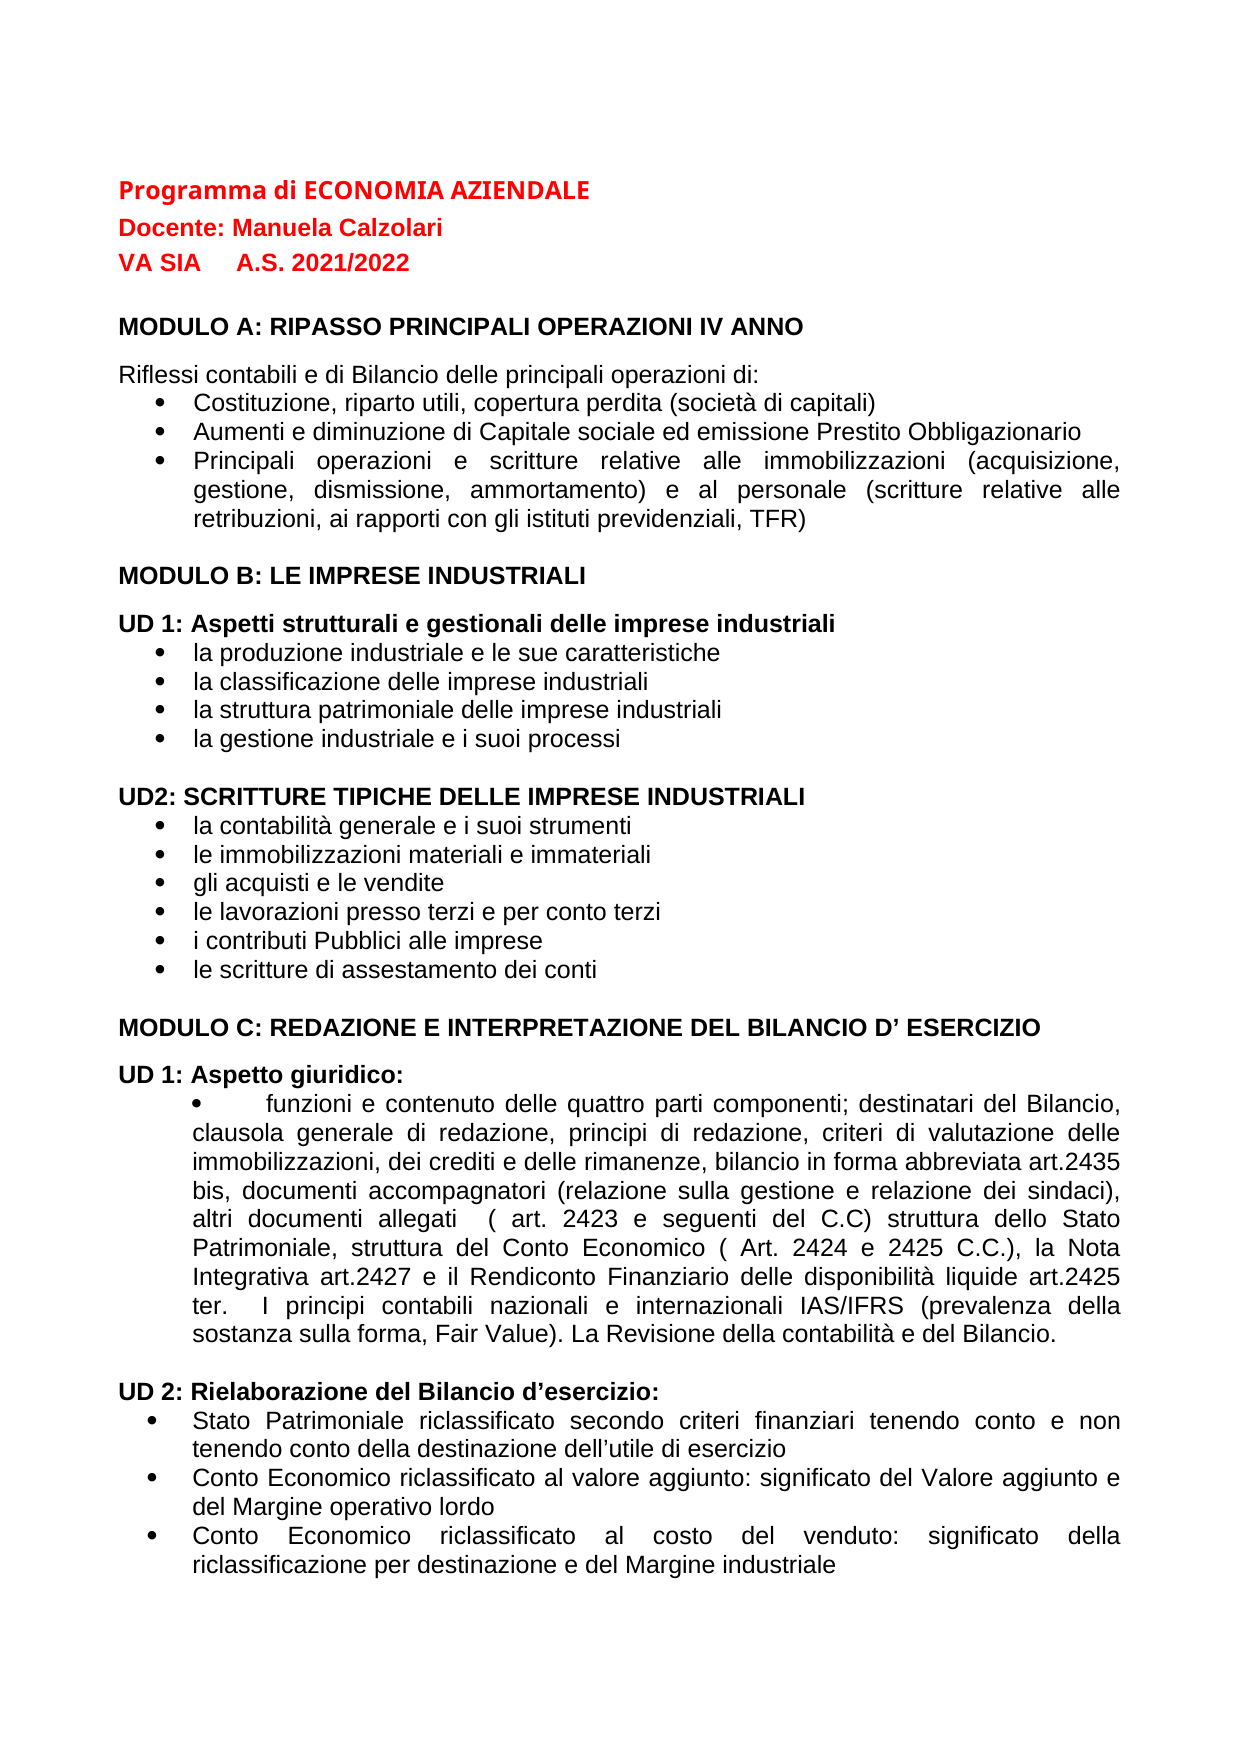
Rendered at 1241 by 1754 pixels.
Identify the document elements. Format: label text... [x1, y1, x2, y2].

list funzioni e contenuto delle quattro parti componenti; destinatari del Bilancio, clausola generale di redazione, principi di redazione, criteri di valutazione delle immobilizzazioni, dei crediti e delle rimanenze, bilancio in forma abbreviata art.2435 bis, documenti accompagnatori (relazione sulla gestione e relazione dei sindaci), altri documenti allegati ( art. 2423 e seguenti del C.C) struttura dello Stato Patrimoniale, struttura del Conto Economico ( Art. 2424 e 2425 C.C.), la Nota Integrativa art.2427 e il Rendiconto Finanziario delle disponibilità liquide art.2425 ter. I principi contabili nazionali e internazionali IAS/IFRS (prevalenza della sostanza sulla forma, Fair Value). La Revisione della contabilità e del Bilancio. [192, 1089, 1122, 1348]
list la classificazione delle imprese industriali [156, 667, 1122, 696]
list i contributi Pubblici alle imprese [156, 926, 1122, 955]
text MODULO C: REDAZIONE E INTERPRETAZIONE DEL BILANCIO D’ ESERCIZIO [118, 1013, 1122, 1041]
text Docente: Manuela Calzolari [118, 213, 1122, 242]
list Conto Economico riclassificato al valore aggiunto: significato del Valore aggiunto e del Margine operativo lordo [148, 1463, 1122, 1521]
list Aumenti e diminuzione di Capitale sociale ed emissione Prestito Obbligazionario [156, 417, 1122, 446]
list Costituzione, riparto utili, copertura perdita (società di capitali) [156, 388, 1122, 417]
list la gestione industriale e i suoi processi [156, 724, 1122, 753]
text UD 1: Aspetti strutturali e gestionali delle imprese industriali [118, 609, 1122, 638]
list le immobilizzazioni materiali e immateriali [156, 839, 1122, 868]
text VA SIA A.S. 2021/2022 [118, 248, 1122, 277]
list le lavorazioni presso terzi e per conto terzi [156, 897, 1122, 926]
text UD 1: Aspetto giuridico: [118, 1061, 1122, 1089]
text Riflessi contabili e di Bilancio delle principali operazioni di: [118, 359, 1122, 388]
list la produzione industriale e le sue caratteristiche [156, 638, 1122, 667]
text MODULO A: RIPASSO PRINCIPALI OPERAZIONI IV ANNO [118, 312, 1122, 340]
list le scritture di assestamento dei conti [156, 955, 1122, 984]
list la contabilità generale e i suoi strumenti [156, 811, 1122, 839]
text MODULO B: LE IMPRESE INDUSTRIALI [118, 561, 1122, 590]
list gli acquisti e le vendite [156, 868, 1122, 897]
list Stato Patrimoniale riclassificato secondo criteri finanziari tenendo conto e non tenendo conto della destinazione dell’utile di esercizio [148, 1406, 1122, 1463]
text UD 2: Rielaborazione del Bilancio d’esercizio: [118, 1377, 1122, 1406]
list la struttura patrimoniale delle imprese industriali [156, 696, 1122, 724]
list Principali operazioni e scritture relative alle immobilizzazioni (acquisizione, gestione, dismissione, ammortamento) e al personale (scritture relative alle retribuzioni, ai rapporti con gli istituti previdenziali, TFR) [156, 446, 1122, 532]
subtitle Programma di ECONOMIA AZIENDALE [118, 173, 1122, 207]
text UD2: SCRITTURE TIPICHE DELLE IMPRESE INDUSTRIALI [118, 782, 1122, 811]
list Conto Economico riclassificato al costo del venduto: significato della riclassificazione per destinazione e del Margine industriale [148, 1521, 1122, 1578]
